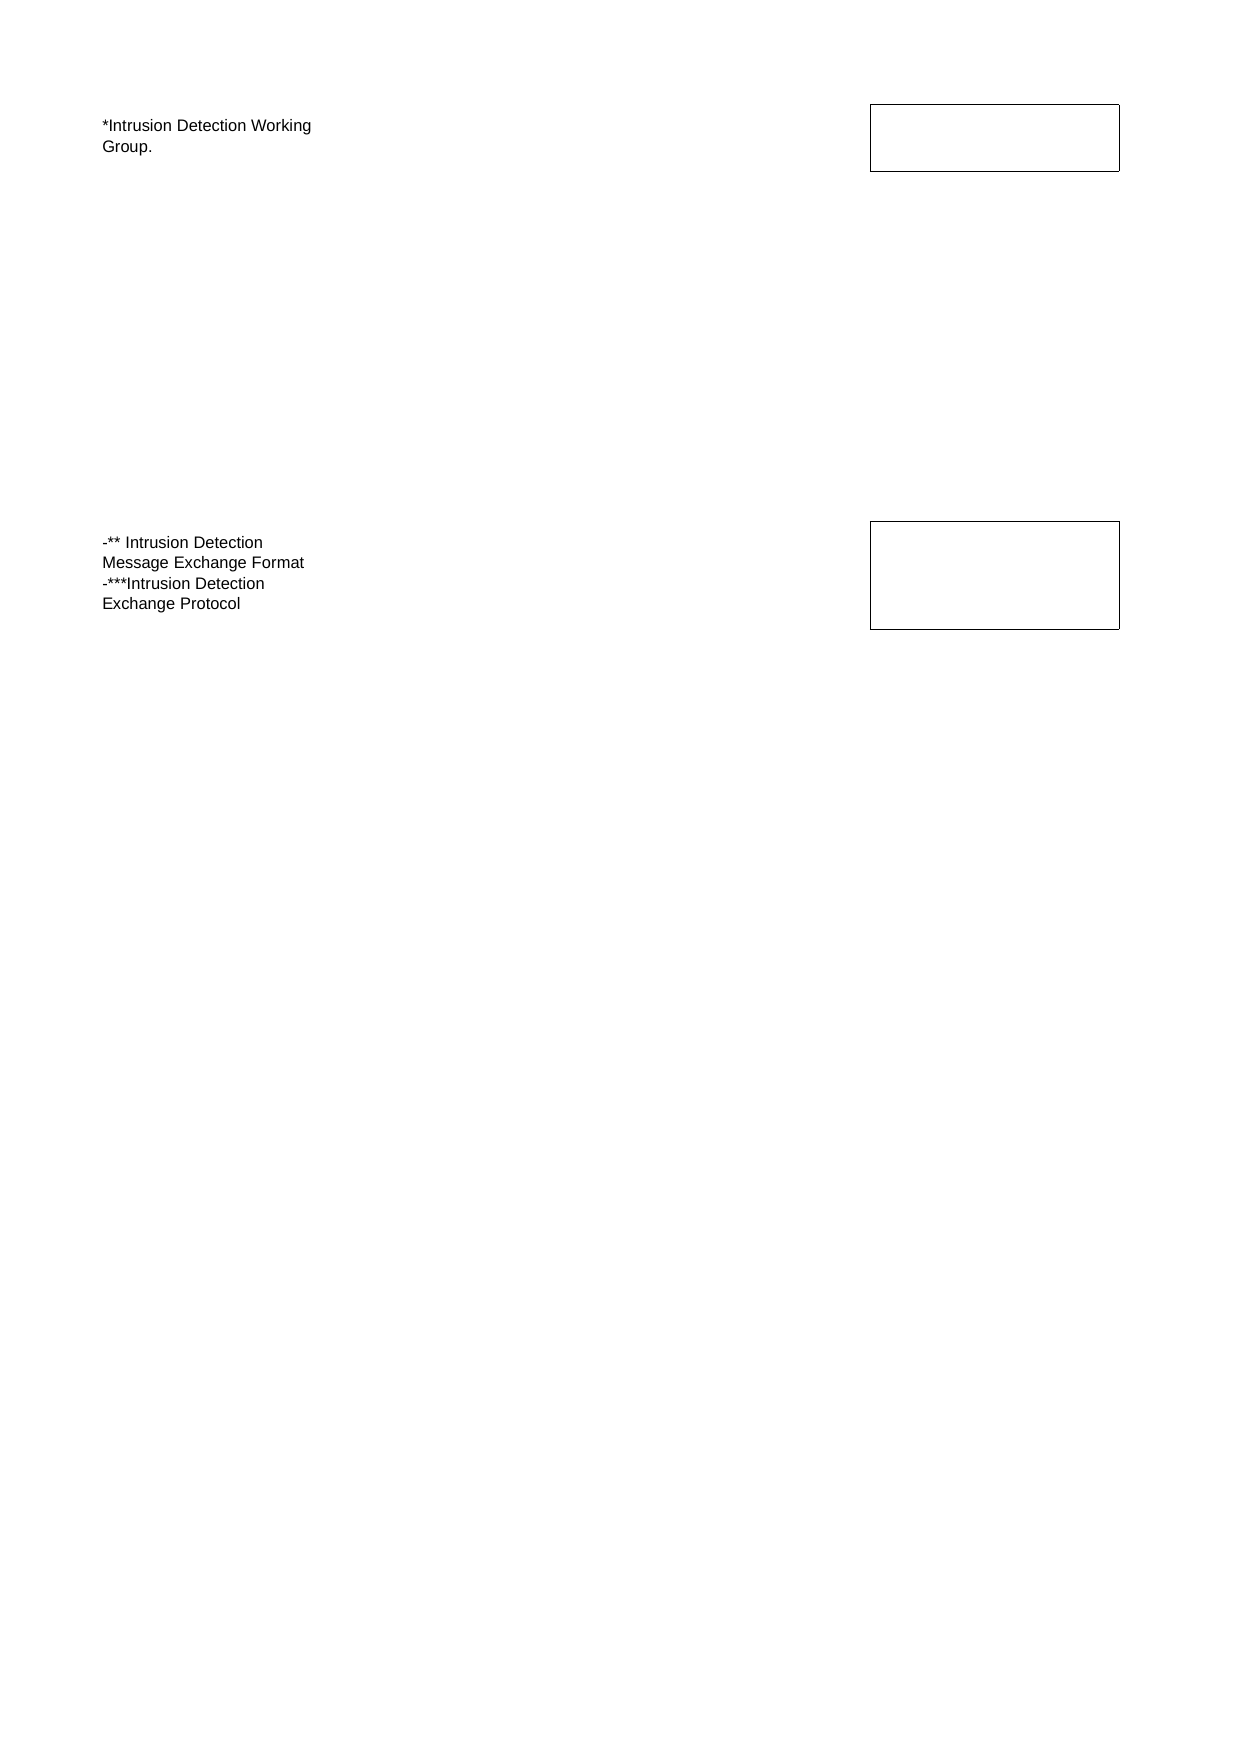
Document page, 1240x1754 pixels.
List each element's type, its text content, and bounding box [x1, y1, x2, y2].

text *Intrusion Detection Working [102, 117, 825, 135]
text Exchange Protocol [102, 594, 825, 613]
text -***Intrusion Detection [102, 574, 825, 593]
text Message Exchange Format [102, 554, 825, 572]
text Group. [102, 137, 825, 156]
text -** Intrusion Detection [102, 533, 825, 552]
